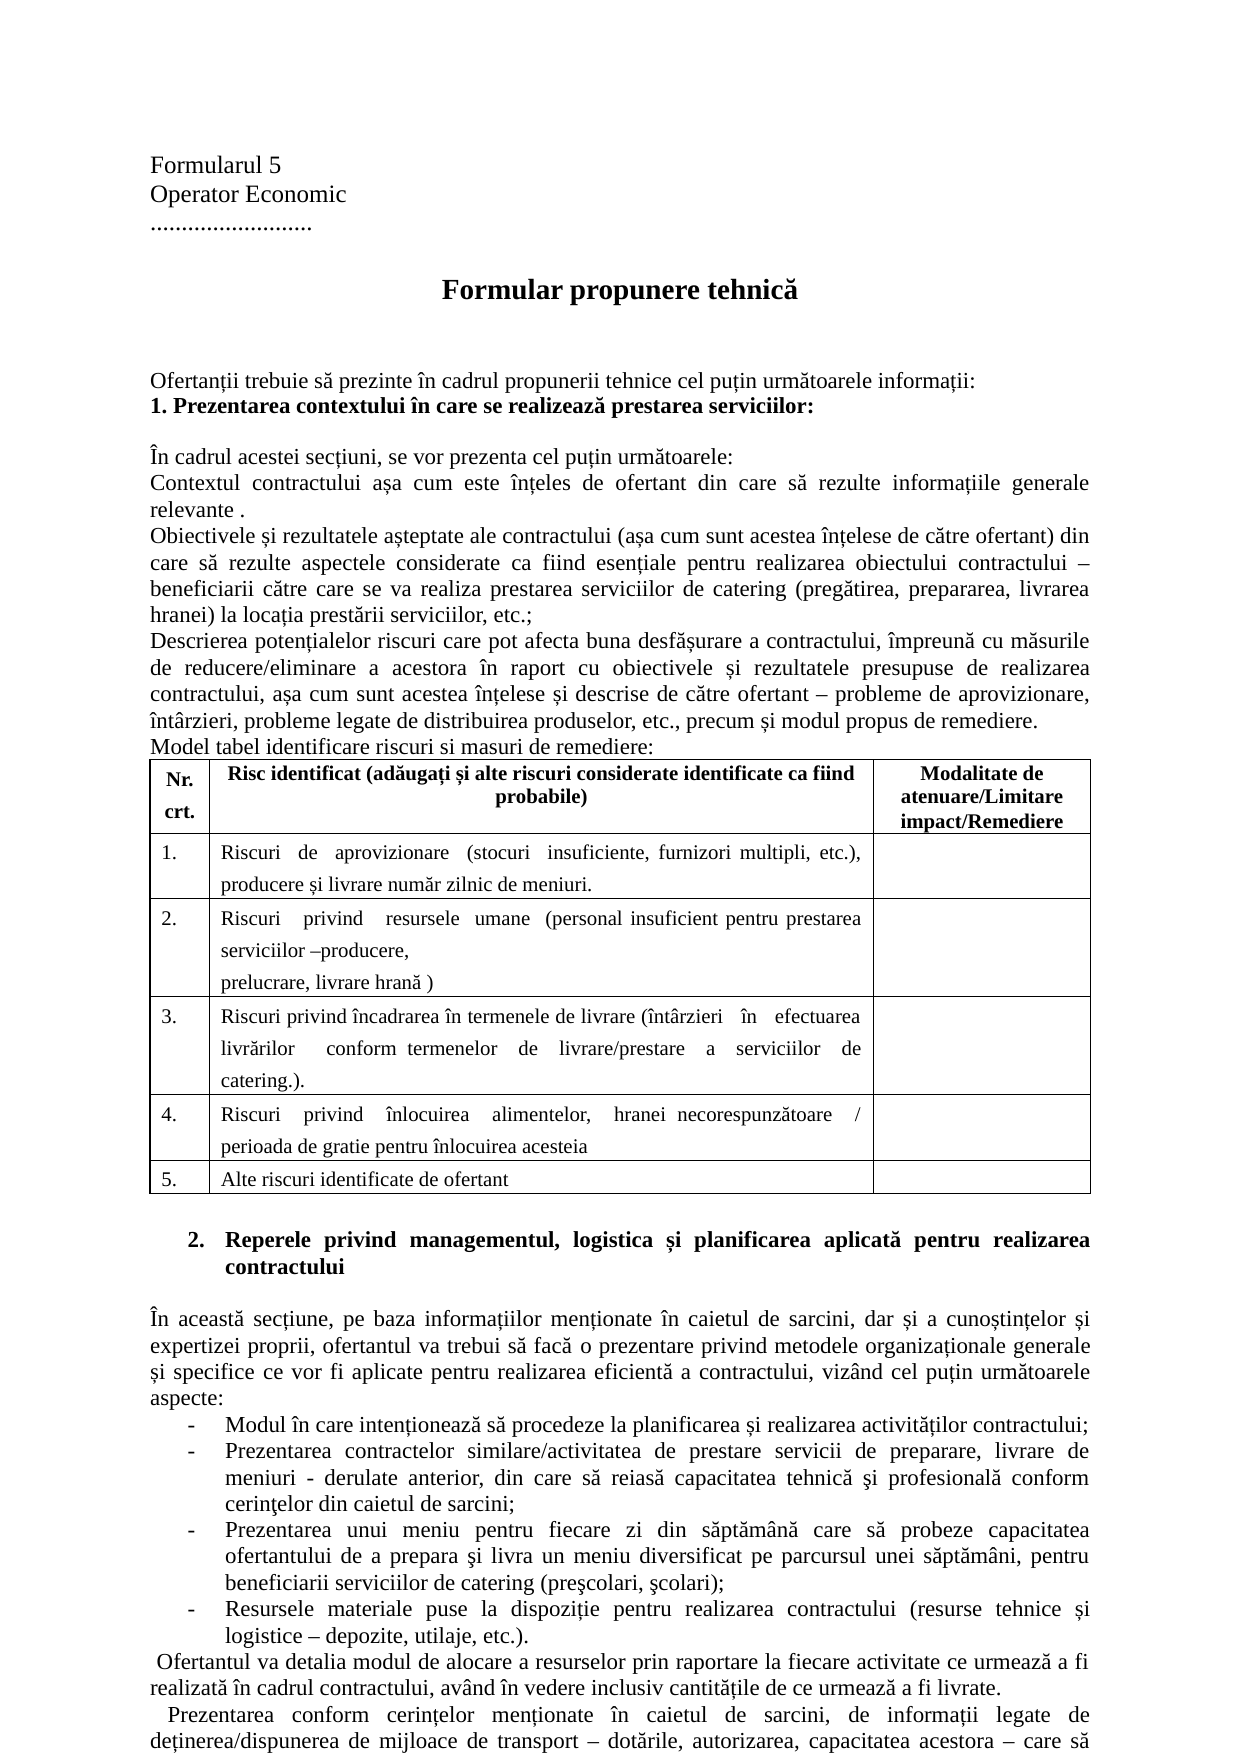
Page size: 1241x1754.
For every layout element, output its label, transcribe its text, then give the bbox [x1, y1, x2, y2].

list Modul în care intenționează să procedeze la planificarea și realizarea activităților contractului; [187, 1411, 1092, 1437]
table_header Nr. crt. [151, 760, 209, 833]
list Prezentarea contractelor similare/activitatea de prestare servicii de preparare, livrare de meniuri - derulate anterior, din care să reiasă capacitatea tehnică şi profesională conform cerinţelor din caietul de sarcini; [187, 1437, 1092, 1516]
table_cell Riscuri privind înlocuirea alimentelor, hranei necorespunzătoare / perioada de gratie pentru înlocuirea acesteia [210, 1095, 873, 1160]
table_cell [874, 1161, 1090, 1193]
table_cell [874, 834, 1090, 898]
text Ofertantul va detalia modul de alocare a resurselor prin raportare la fiecare activitate ce urmează a fi realizată în cadrul contractului, având în vedere inclusiv cantitățile de ce urmează a fi livrate. [150, 1648, 1092, 1701]
text În cadrul acestei secțiuni, se vor prezenta cel puțin următoarele: [150, 443, 1092, 469]
list Reperele privind managementul, logistica și planificarea aplicată pentru realizarea contractului [187, 1226, 1092, 1279]
text Descrierea potențialelor riscuri care pot afecta buna desfășurare a contractului, împreună cu măsurile de reducere/eliminare a acestora în raport cu obiectivele și rezultatele presupuse de realizarea contractului, așa cum sunt acestea înțelese și descrise de către ofertant – probleme de aprovizionare, întârzieri, probleme legate de distribuirea produselor, etc., precum și modul propus de remediere. [150, 628, 1092, 733]
table_header Risc identificat (adăugați și alte riscuri considerate identificate ca fiind probabile) [210, 760, 873, 833]
text Ofertanții trebuie să prezinte în cadrul propunerii tehnice cel puțin următoarele informații: [150, 367, 1092, 393]
text Formularul 5 [150, 150, 1092, 179]
list Prezentarea unui meniu pentru fiecare zi din săptămână care să probeze capacitatea ofertantului de a prepara şi livra un meniu diversificat pe parcursul unei săptămâni, pentru beneficiarii serviciilor de catering (preşcolari, şcolari); [187, 1516, 1092, 1595]
table_header Modalitate de atenuare/Limitare impact/Remediere [874, 760, 1090, 833]
text Formular propunere tehnică [150, 272, 1089, 306]
table_cell 2. [151, 899, 209, 996]
table_cell 4. [151, 1095, 209, 1160]
table_cell [874, 997, 1090, 1094]
table_cell Riscuri privind resursele umane (personal insuficient pentru prestarea serviciilor –producere, prelucrare, livrare hrană ) [210, 899, 873, 996]
text În această secțiune, pe baza informațiilor menționate în caietul de sarcini, dar și a cunoștințelor și expertizei proprii, ofertantul va trebui să facă o prezentare privind metodele organizaționale generale și specifice ce vor fi aplicate pentru realizarea eficientă a contractului, vizând cel puțin următoarele aspecte: [150, 1305, 1092, 1411]
table_cell Riscuri privind încadrarea în termenele de livrare (întârzieri în efectuarea livrărilor conform termenelor de livrare/prestare a serviciilor de catering.). [210, 997, 873, 1094]
text Obiectivele și rezultatele așteptate ale contractului (așa cum sunt acestea înțelese de către ofertant) din care să rezulte aspectele considerate ca fiind esențiale pentru realizarea obiectului contractului – beneficiarii către care se va realiza prestarea serviciilor de catering (pregătirea, prepararea, livrarea hranei) la locația prestării serviciilor, etc.; [150, 522, 1092, 628]
table_cell [874, 899, 1090, 996]
text Operator Economic [150, 179, 1092, 207]
text .......................... [150, 207, 1092, 236]
table_cell [874, 1095, 1090, 1160]
text Prezentarea conform cerințelor menționate în caietul de sarcini, de informații legate de deținerea/dispunerea de mijloace de transport – dotările, autorizarea, capacitatea acestora – care să [150, 1701, 1092, 1753]
table_cell Alte riscuri identificate de ofertant [210, 1161, 873, 1193]
table_cell 1. [151, 834, 209, 898]
table_cell 5. [151, 1161, 209, 1193]
table_cell 3. [151, 997, 209, 1094]
list Resursele materiale puse la dispoziție pentru realizarea contractului (resurse tehnice și logistice – depozite, utilaje, etc.). [187, 1595, 1092, 1648]
text Contextul contractului așa cum este înțeles de ofertant din care să rezulte informațiile generale relevante . [150, 469, 1092, 522]
text 1. Prezentarea contextului în care se realizează prestarea serviciilor: [150, 393, 1088, 418]
table_cell Riscuri de aprovizionare (stocuri insuficiente, furnizori multipli, etc.), producere și livrare număr zilnic de meniuri. [210, 834, 873, 898]
text Model tabel identificare riscuri si masuri de remediere: [150, 733, 1092, 759]
